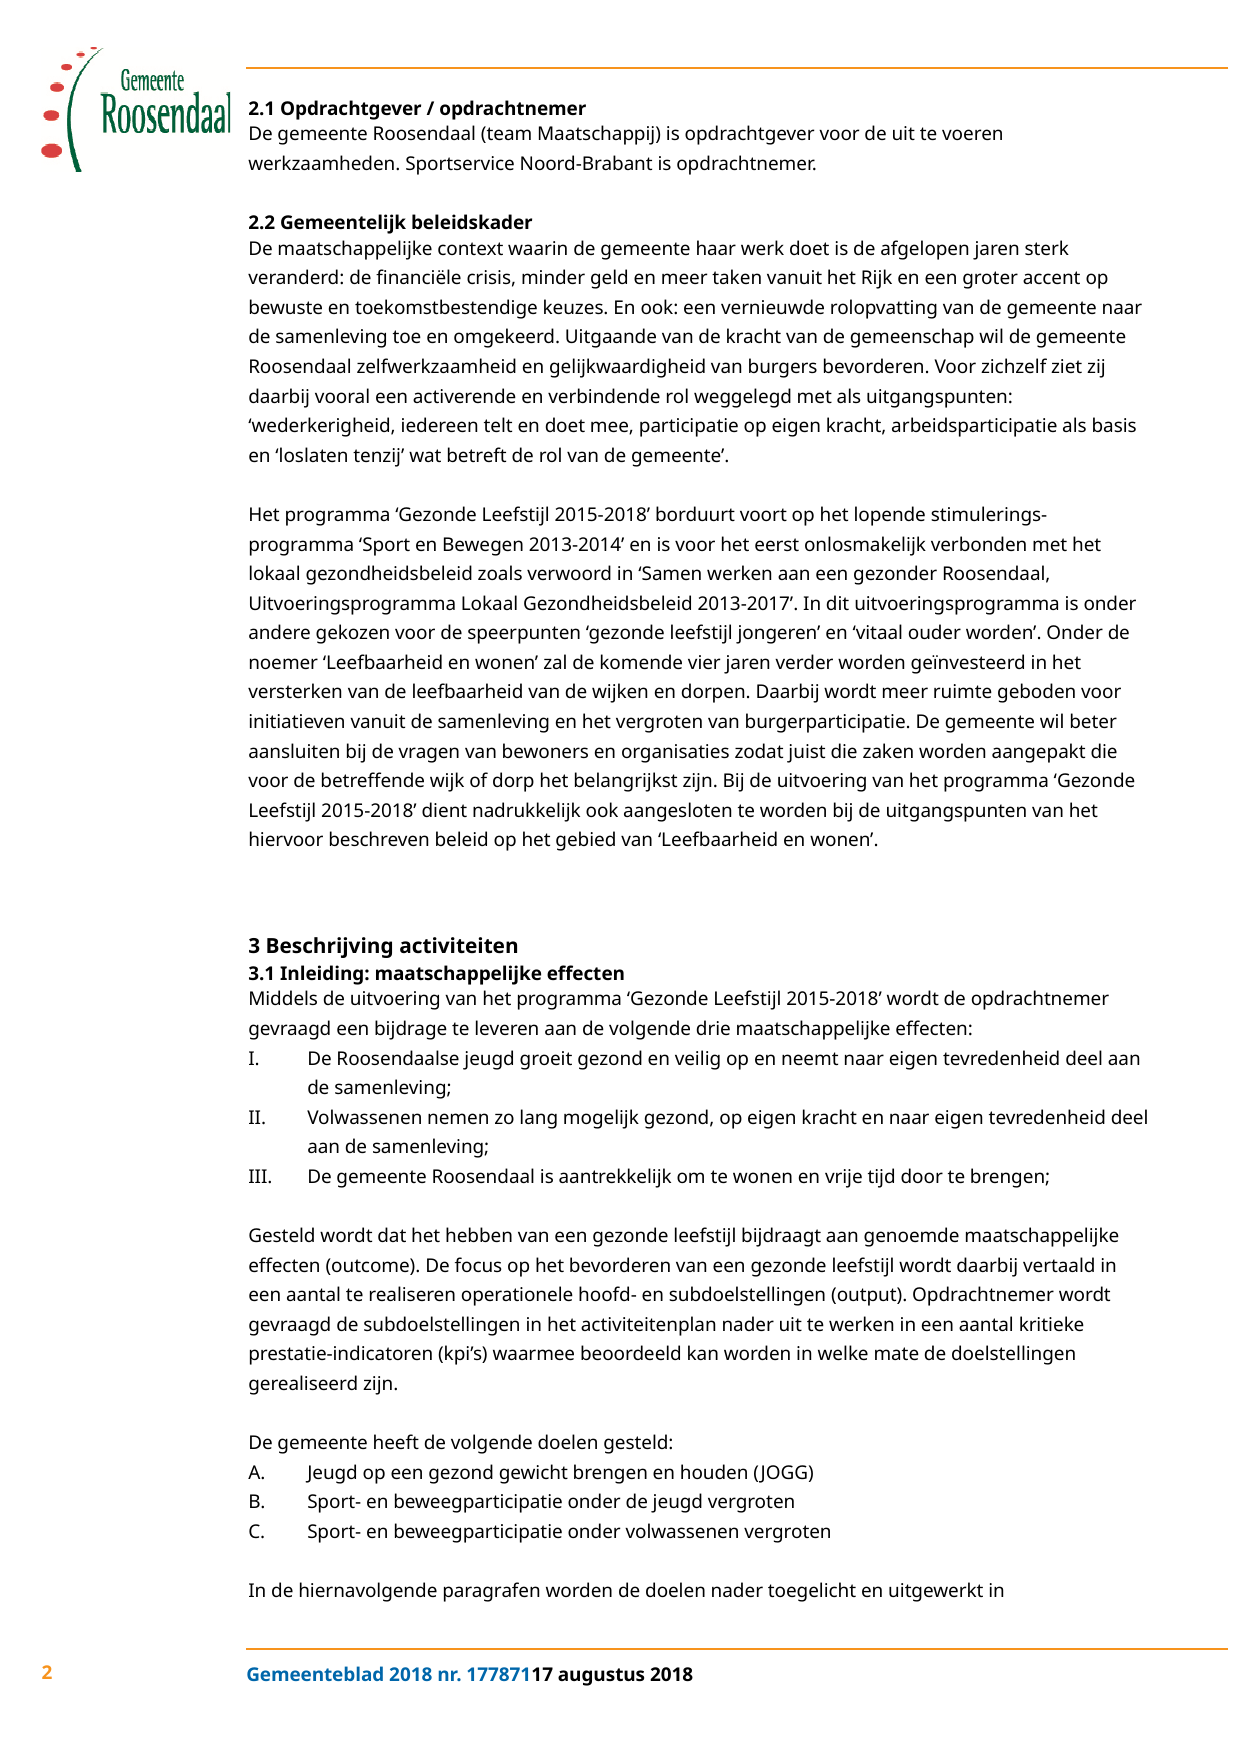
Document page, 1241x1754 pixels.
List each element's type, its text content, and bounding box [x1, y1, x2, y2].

text De gemeente Roosendaal (team Maatschappij) is opdrachtgever voor de uit te voeren werkzaamheden. Sportservice Noord-Brabant is opdrachtnemer. [248, 121, 1152, 176]
list Volwassenen nemen zo lang mogelijk gezond, op eigen kracht en naar eigen tevredenheid deel aan de samenleving; [248, 1104, 1152, 1159]
picture [41, 47, 231, 172]
text De gemeente heeft de volgende doelen gesteld: [248, 1429, 1152, 1455]
text Het programma ‘Gezonde Leefstijl 2015-2018’ borduurt voort op het lopende stimulerings-programma ‘Sport en Bewegen 2013-2014’ en is voor het eerst onlosmakelijk verbonden met het lokaal gezondheidsbeleid zoals verwoord in ‘Samen werken aan een gezonder Roosendaal, Uitvoeringsprogramma Lokaal Gezondheidsbeleid 2013-2017’. In dit uitvoeringsprogramma is onder andere gekozen voor de speerpunten ‘gezonde leefstijl jongeren’ en ‘vitaal ouder worden’. Onder de noemer ‘Leefbaarheid en wonen’ zal de komende vier jaren verder worden geïnvesteerd in het versterken van de leefbaarheid van de wijken en dorpen. Daarbij wordt meer ruimte geboden voor initiatieven vanuit de samenleving en het vergroten van burgerparticipatie. De gemeente wil beter aansluiten bij de vragen van bewoners en organisaties zodat juist die zaken worden aangepakt die voor de betreffende wijk of dorp het belangrijkst zijn. Bij de uitvoering van het programma ‘Gezonde Leefstijl 2015-2018’ dient nadrukkelijk ook aangesloten te worden bij de uitgangspunten van het hiervoor beschreven beleid op het gebied van ‘Leefbaarheid en wonen’. [248, 501, 1152, 852]
list De Roosendaalse jeugd groeit gezond en veilig op en neemt naar eigen tevredenheid deel aan de samenleving; [248, 1045, 1152, 1100]
text 2.1 Opdrachtgever / opdrachtnemer [248, 95, 1152, 121]
text In de hiernavolgende paragrafen worden de doelen nader toegelicht en uitgewerkt in [248, 1577, 1152, 1603]
list Jeugd op een gezond gewicht brengen en houden (JOGG) [248, 1459, 1152, 1485]
text 3 Beschrijving activiteiten [248, 931, 1152, 960]
list Sport- en beweegparticipatie onder de jeugd vergroten [248, 1488, 1152, 1514]
list Sport- en beweegparticipatie onder volwassenen vergroten [248, 1518, 1152, 1544]
text De maatschappelijke context waarin de gemeente haar werk doet is de afgelopen jaren sterk veranderd: de financiële crisis, minder geld en meer taken vanuit het Rijk en een groter accent op bewuste en toekomstbestendige keuzes. En ook: een vernieuwde rolopvatting van de gemeente naar de samenleving toe en omgekeerd. Uitgaande van de kracht van de gemeenschap wil de gemeente Roosendaal zelfwerkzaamheid en gelijkwaardigheid van burgers bevorderen. Voor zichzelf ziet zij daarbij vooral een activerende en verbindende rol weggelegd met als uitgangspunten: ‘wederkerigheid, iedereen telt en doet mee, participatie op eigen kracht, arbeidsparticipatie als basis en ‘loslaten tenzij’ wat betreft de rol van de gemeente’. [248, 235, 1152, 468]
text 2.2 Gemeentelijk beleidskader [248, 209, 1152, 235]
text 3.1 Inleiding: maatschappelijke effecten [248, 960, 1152, 986]
text Middels de uitvoering van het programma ‘Gezonde Leefstijl 2015-2018’ wordt de opdrachtnemer gevraagd een bijdrage te leveren aan de volgende drie maatschappelijke effecten: [248, 986, 1152, 1041]
text Gesteld wordt dat het hebben van een gezonde leefstijl bijdraagt aan genoemde maatschappelijke effecten (outcome). De focus op het bevorderen van een gezonde leefstijl wordt daarbij vertaald in een aantal te realiseren operationele hoofd- en subdoelstellingen (output). Opdrachtnemer wordt gevraagd de subdoelstellingen in het activiteitenplan nader uit te werken in een aantal kritieke prestatie-indicatoren (kpi’s) waarmee beoordeeld kan worden in welke mate de doelstellingen gerealiseerd zijn. [248, 1222, 1152, 1396]
list De gemeente Roosendaal is aantrekkelijk om te wonen en vrije tijd door te brengen; [248, 1163, 1152, 1189]
